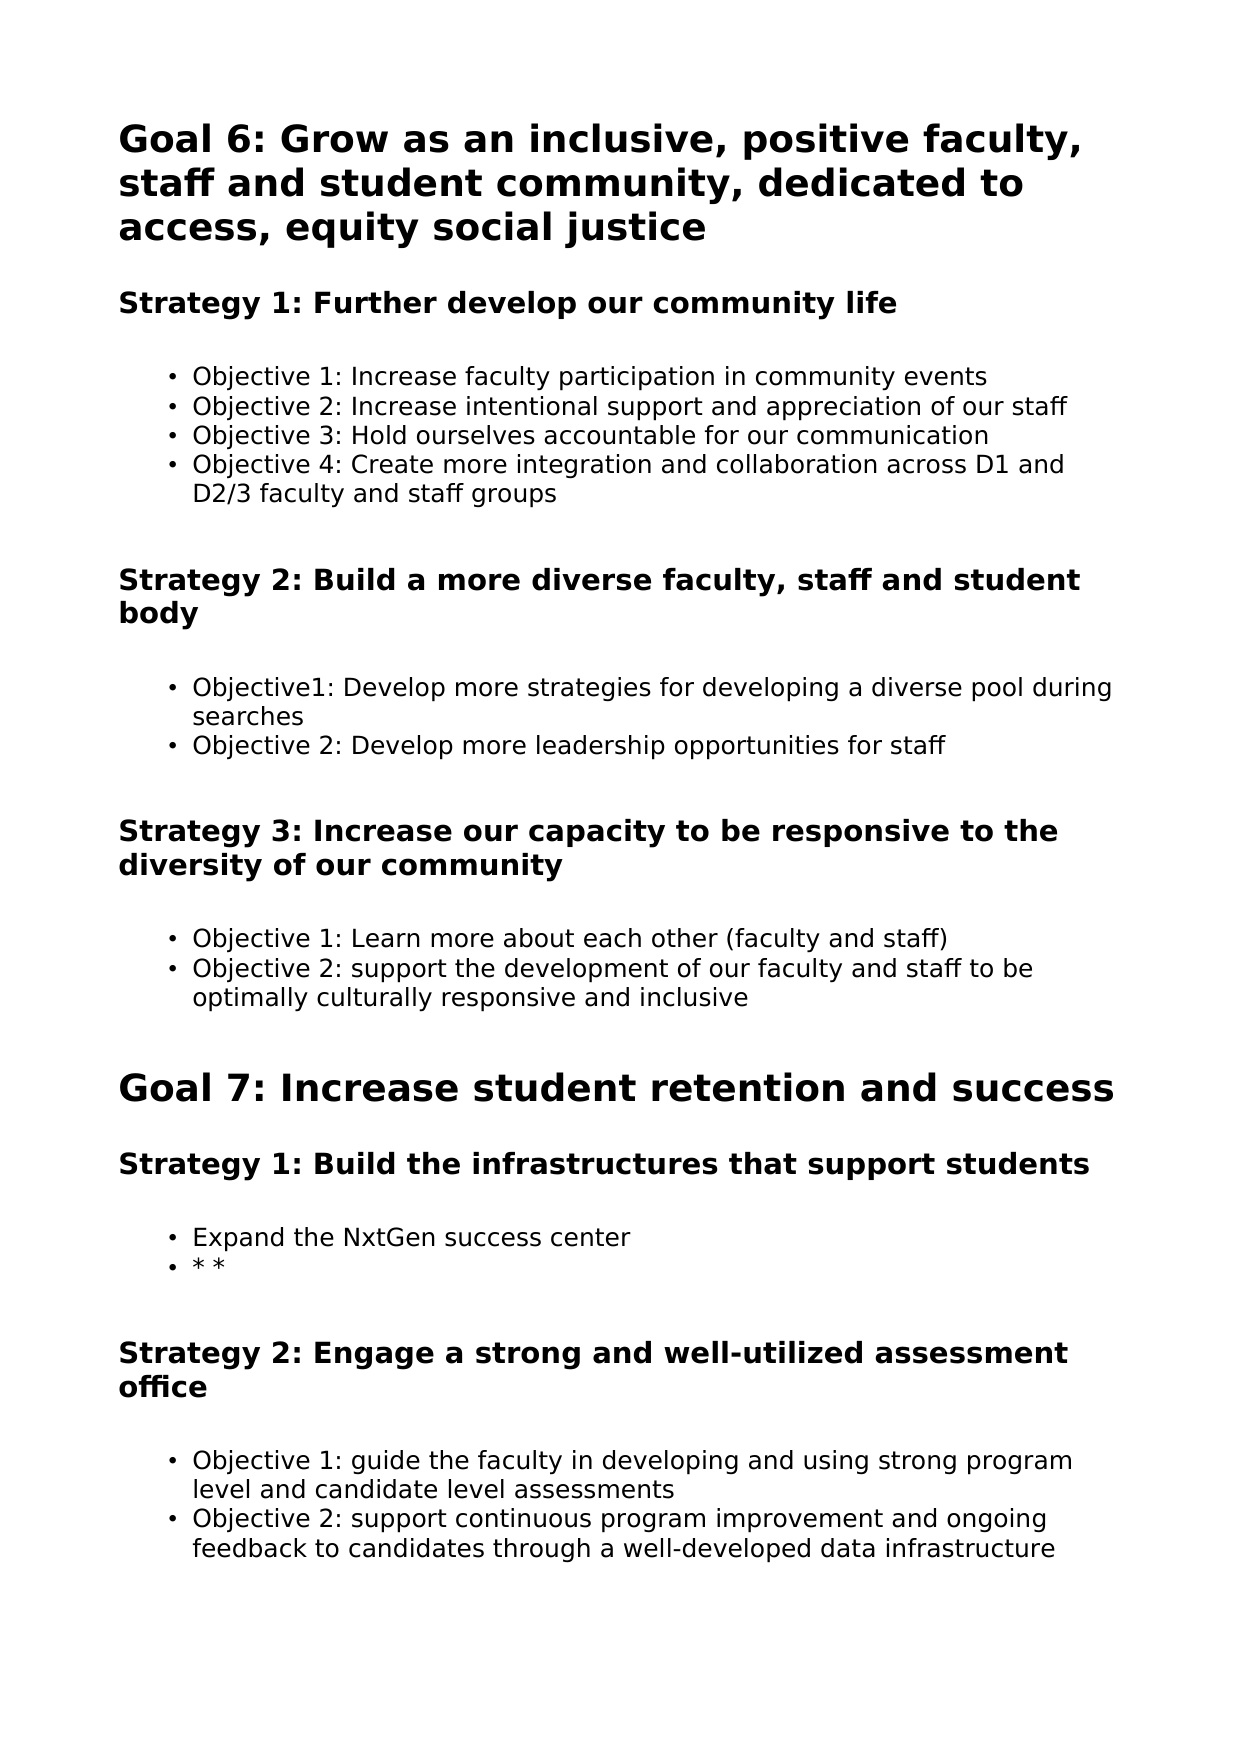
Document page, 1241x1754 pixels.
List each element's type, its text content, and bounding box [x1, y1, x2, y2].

list Objective 2: support continuous program improvement and ongoing feedback to candidates through a well-developed data infrastructure [177, 1505, 1122, 1563]
list Objective 2: Increase intentional support and appreciation of our staff [177, 392, 1122, 421]
list Objective 1: guide the faculty in developing and using strong program level and candidate level assessments [177, 1446, 1122, 1505]
subtitle Strategy 3: Increase our capacity to be responsive to the diversity of our community [118, 815, 1122, 883]
list * * [177, 1253, 1122, 1282]
list Objective 1: Learn more about each other (faculty and staff) [177, 924, 1122, 954]
subtitle Goal 6: Grow as an inclusive, positive faculty, staff and student community, dedicated to access, equity social justice [118, 118, 1122, 249]
subtitle Strategy 2: Build a more diverse faculty, staff and student body [118, 563, 1122, 631]
subtitle Strategy 1: Further develop our community life [118, 287, 1122, 321]
list Objective1: Develop more strategies for developing a diverse pool during searches [177, 673, 1122, 731]
subtitle Goal 7: Increase student retention and success [118, 1067, 1122, 1110]
subtitle Strategy 2: Engage a strong and well-utilized assessment office [118, 1336, 1122, 1404]
list Expand the NxtGen success center [177, 1224, 1122, 1253]
list Objective 3: Hold ourselves accountable for our communication [177, 421, 1122, 450]
subtitle Strategy 1: Build the infrastructures that support students [118, 1148, 1122, 1182]
list Objective 1: Increase faculty participation in community events [177, 362, 1122, 392]
list Objective 4: Create more integration and collaboration across D1 and D2/3 faculty and staff groups [177, 450, 1122, 508]
list Objective 2: support the development of our faculty and staff to be optimally culturally responsive and inclusive [177, 954, 1122, 1012]
list Objective 2: Develop more leadership opportunities for staff [177, 731, 1122, 760]
